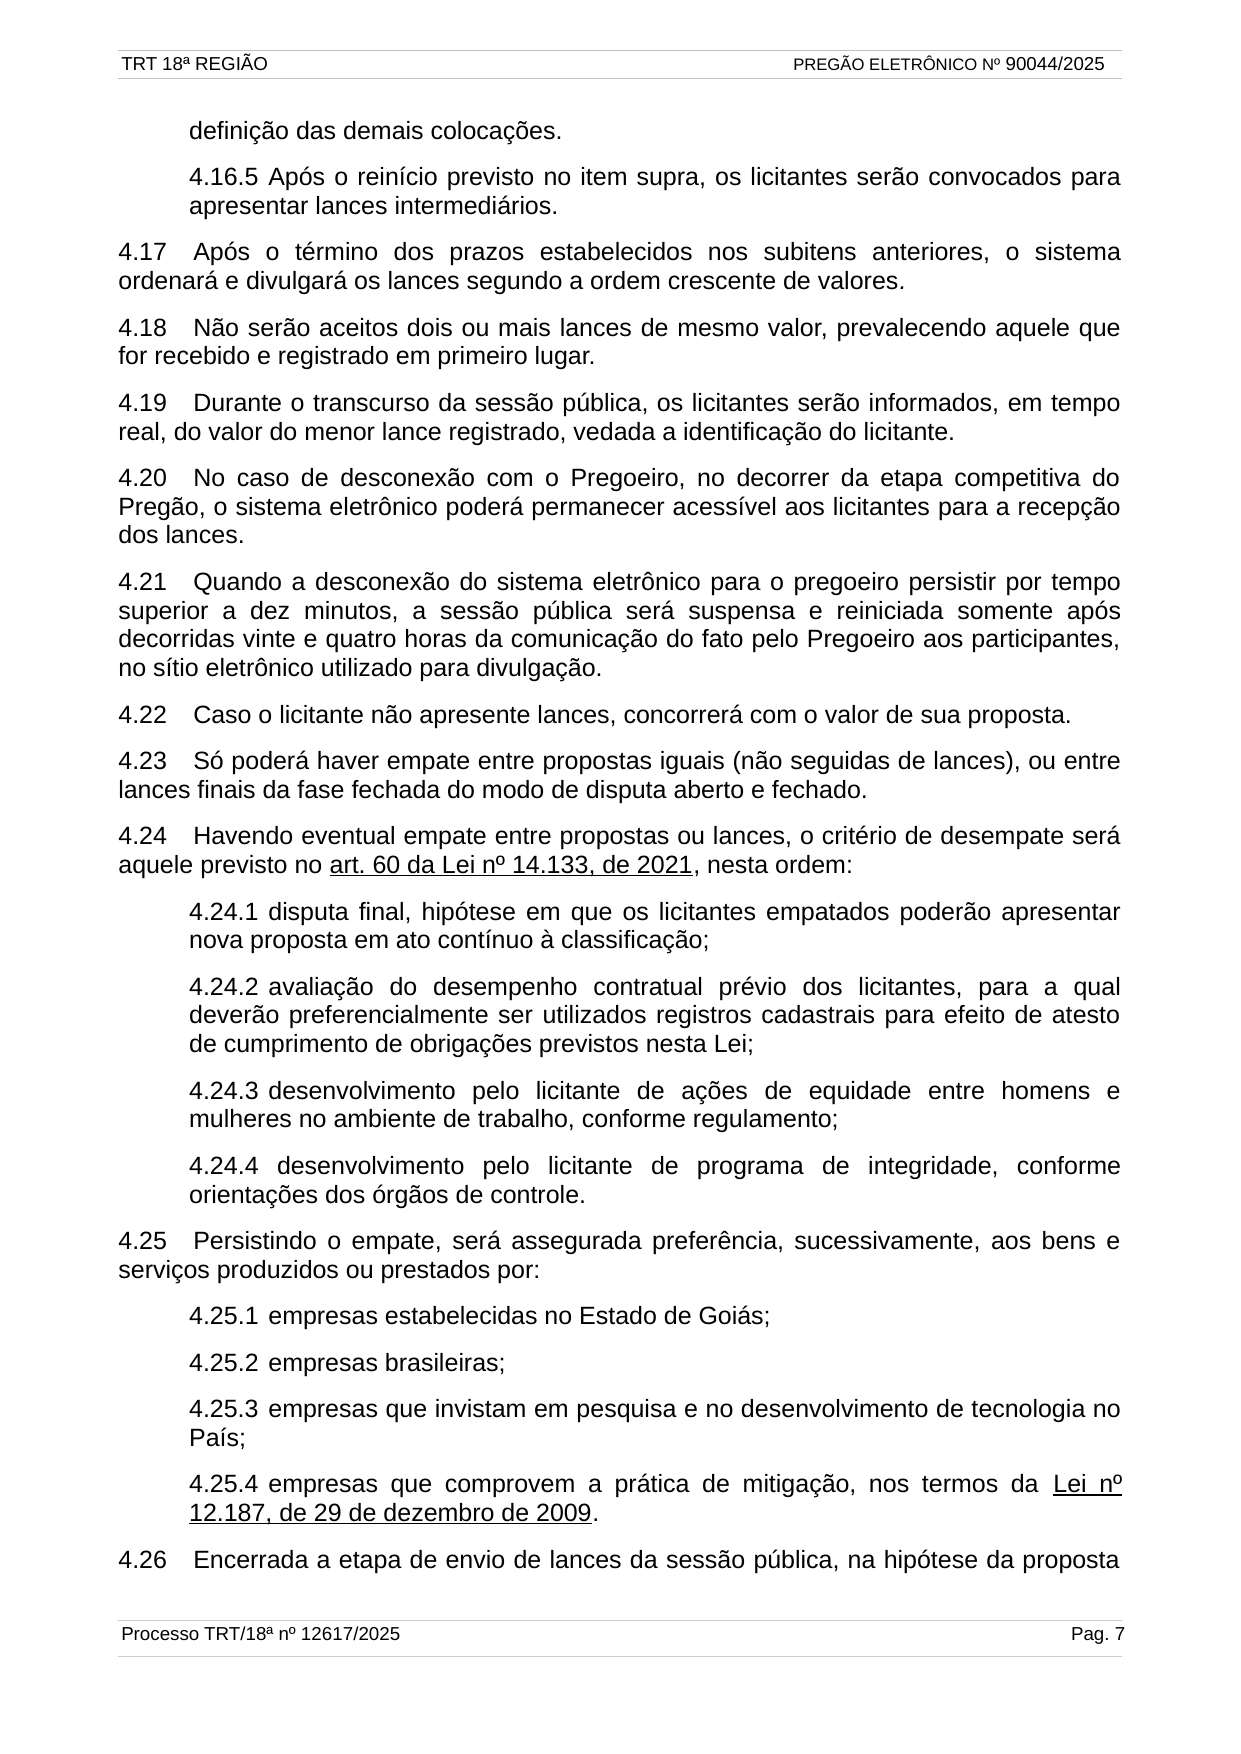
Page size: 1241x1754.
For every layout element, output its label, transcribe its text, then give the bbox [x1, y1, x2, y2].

text 4.24.3 desenvolvimento pelo licitante de ações de equidade entre homens e mulheres no ambiente de trabalho, conforme regulamento; [189, 1076, 1122, 1133]
text 4.22 Caso o licitante não apresente lances, concorrerá com o valor de sua proposta. [118, 699, 1122, 728]
text 4.25.3 empresas que invistam em pesquisa e no desenvolvimento de tecnologia no País; [189, 1394, 1122, 1452]
text 4.24 Havendo eventual empate entre propostas ou lances, o critério de desempate será aquele previsto no art. 60 da Lei nº 14.133, de 2021, nesta ordem: [118, 821, 1122, 879]
text 4.23 Só poderá haver empate entre propostas iguais (não seguidas de lances), ou entre lances finais da fase fechada do modo de disputa aberto e fechado. [118, 746, 1122, 803]
text 4.25 Persistindo o empate, será assegurada preferência, sucessivamente, aos bens e serviços produzidos ou prestados por: [118, 1226, 1122, 1283]
text 4.21 Quando a desconexão do sistema eletrônico para o pregoeiro persistir por tempo superior a dez minutos, a sessão pública será suspensa e reiniciada somente após decorridas vinte e quatro horas da comunicação do fato pelo Pregoeiro aos participantes, no sítio eletrônico utilizado para divulgação. [118, 567, 1122, 682]
text 4.25.1 empresas estabelecidas no Estado de Goiás; [189, 1301, 1122, 1330]
text 4.24.2 avaliação do desempenho contratual prévio dos licitantes, para a qual deverão preferencialmente ser utilizados registros cadastrais para efeito de atesto de cumprimento de obrigações previstos nesta Lei; [189, 972, 1122, 1058]
text definição das demais colocações. [189, 116, 1122, 144]
text 4.19 Durante o transcurso da sessão pública, os licitantes serão informados, em tempo real, do valor do menor lance registrado, vedada a identificação do licitante. [118, 388, 1122, 445]
text 4.24.4 desenvolvimento pelo licitante de programa de integridade, conforme orientações dos órgãos de controle. [189, 1151, 1122, 1208]
text 4.24.1 disputa final, hipótese em que os licitantes empatados poderão apresentar nova proposta em ato contínuo à classificação; [189, 896, 1122, 954]
text 4.25.2 empresas brasileiras; [189, 1348, 1122, 1376]
text 4.20 No caso de desconexão com o Pregoeiro, no decorrer da etapa competitiva do Pregão, o sistema eletrônico poderá permanecer acessível aos licitantes para a recepção dos lances. [118, 463, 1122, 549]
text 4.25.4 empresas que comprovem a prática de mitigação, nos termos da Lei nº 12.187, de 29 de dezembro de 2009. [189, 1469, 1122, 1527]
text 4.18 Não serão aceitos dois ou mais lances de mesmo valor, prevalecendo aquele que for recebido e registrado em primeiro lugar. [118, 312, 1122, 370]
text 4.26 Encerrada a etapa de envio de lances da sessão pública, na hipótese da proposta [118, 1544, 1122, 1573]
text 4.17 Após o término dos prazos estabelecidos nos subitens anteriores, o sistema ordenará e divulgará os lances segundo a ordem crescente de valores. [118, 237, 1122, 295]
text 4.16.5 Após o reinício previsto no item supra, os licitantes serão convocados para apresentar lances intermediários. [189, 162, 1122, 219]
